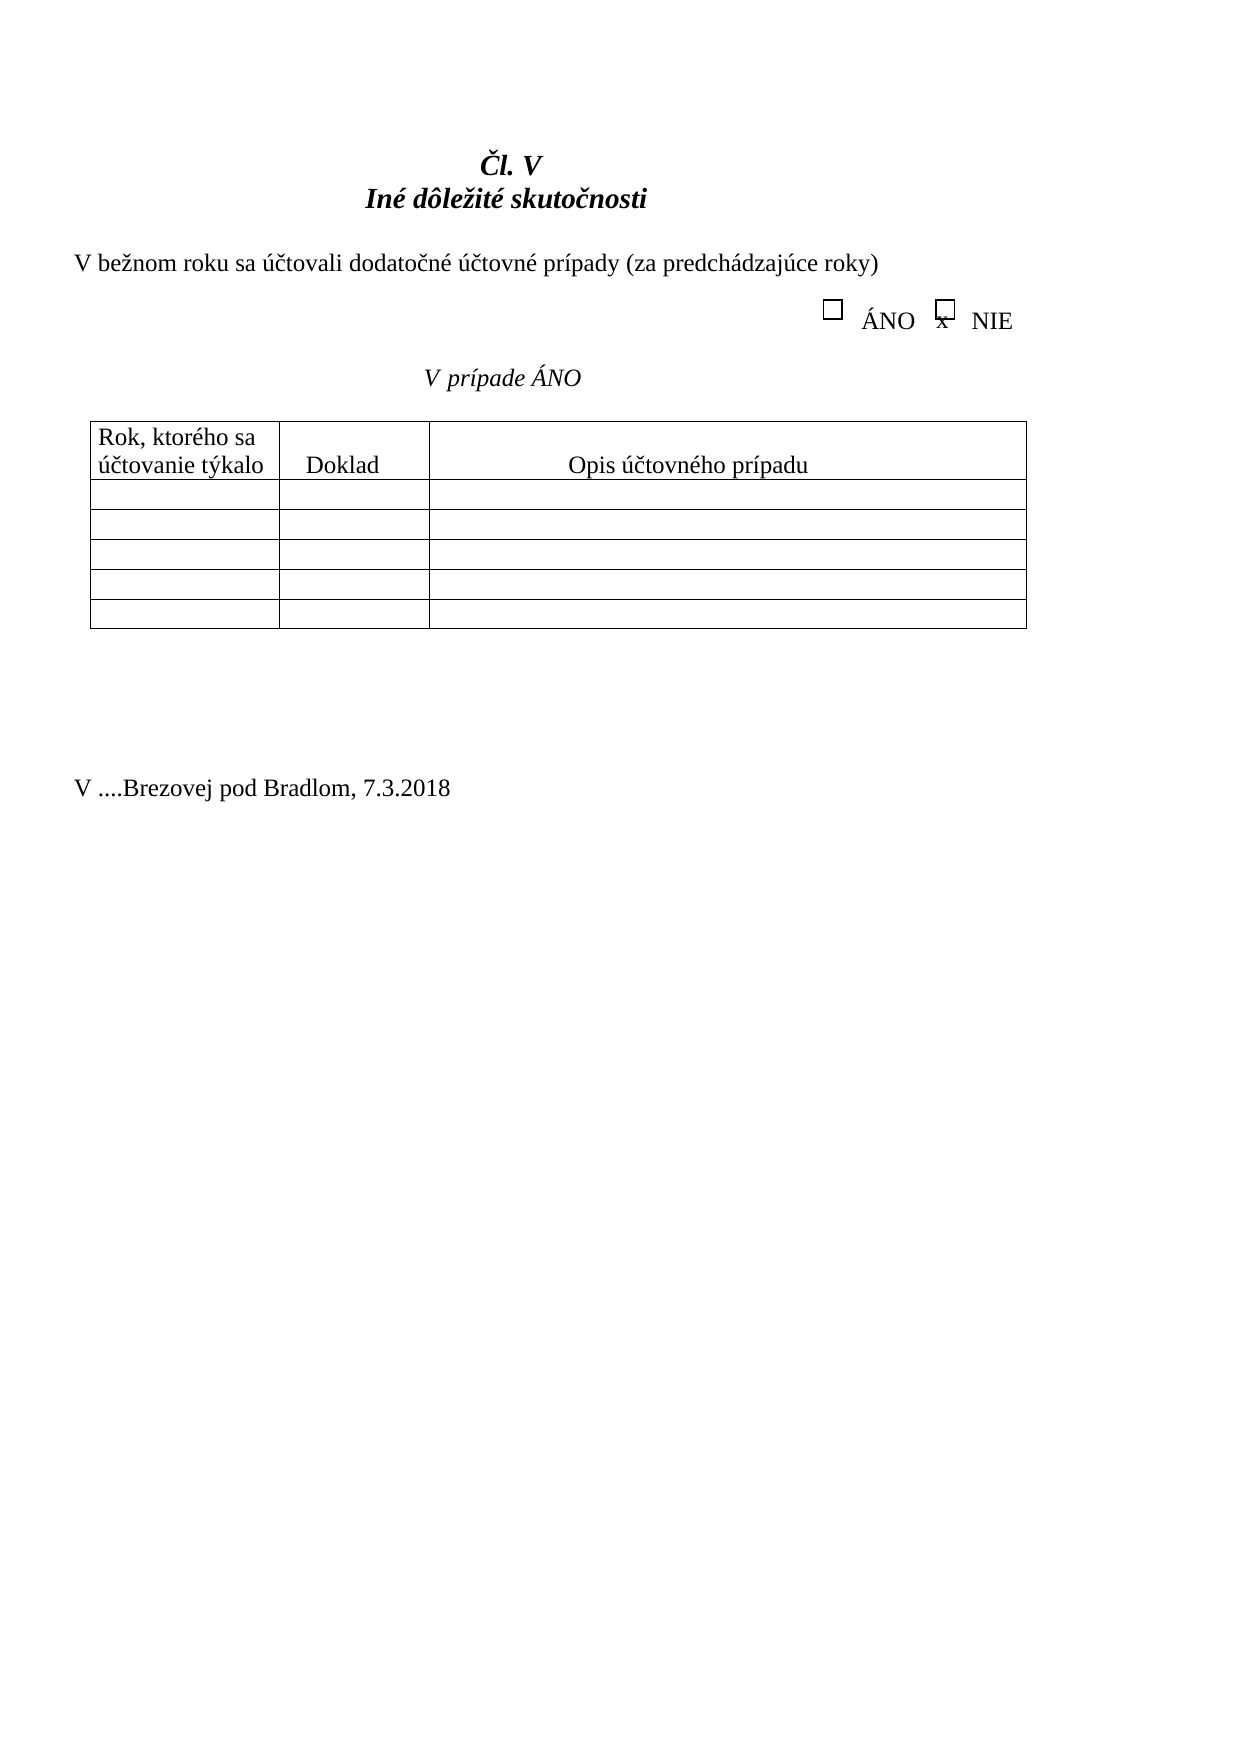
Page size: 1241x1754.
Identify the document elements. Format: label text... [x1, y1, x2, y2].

table_header Doklad [280, 422, 429, 479]
table_cell [280, 600, 429, 628]
table_cell [91, 540, 279, 569]
table_cell [430, 480, 1026, 509]
table_cell [280, 570, 429, 598]
table_cell [280, 540, 429, 569]
text V bežnom roku sa účtovali dodatočné účtovné prípady (za predchádzajúce roky) [73, 248, 1120, 277]
table_cell [430, 540, 1026, 569]
table_cell [430, 570, 1026, 598]
table_cell [280, 480, 429, 509]
table_header Rok, ktorého sa účtovanie týkalo [91, 422, 279, 479]
table_cell [280, 510, 429, 539]
text ÁNO NIE [73, 306, 1120, 334]
text V prípade ÁNO [73, 363, 1120, 392]
table_cell [91, 600, 279, 628]
table_cell [430, 510, 1026, 539]
table_cell [430, 600, 1026, 628]
table_cell [91, 570, 279, 598]
table_cell [91, 480, 279, 509]
text V ....Brezovej pod Bradlom, 7.3.2018 [73, 773, 1120, 802]
table_cell [91, 510, 279, 539]
text Iné dôležité skutočnosti [73, 181, 1120, 215]
text Čl. V [73, 148, 1120, 181]
table_header Opis účtovného prípadu [430, 422, 1026, 479]
